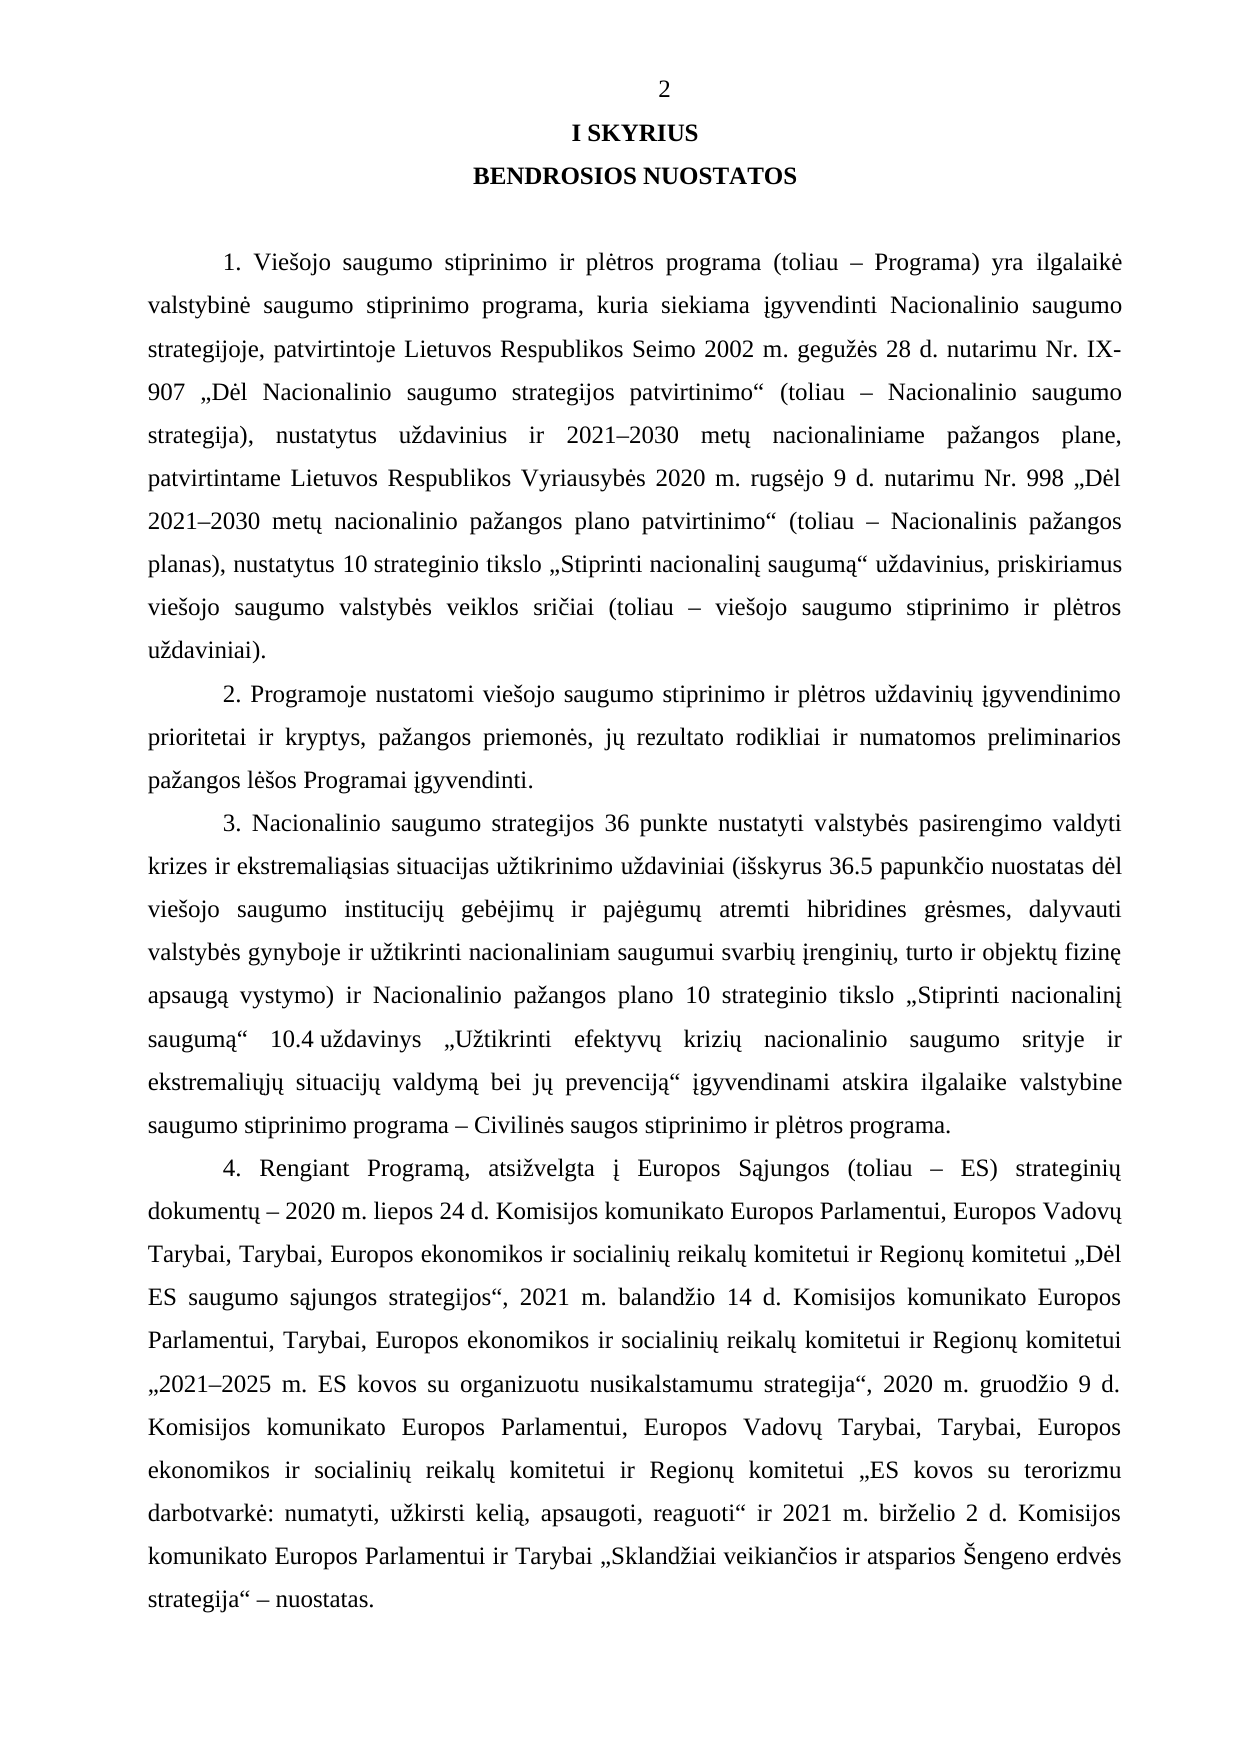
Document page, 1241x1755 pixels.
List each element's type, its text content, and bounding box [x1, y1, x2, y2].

text 4. Rengiant Programą, atsižvelgta į Europos Sąjungos (toliau – ES) strateginių dokumentų – 2020 m. liepos 24 d. Komisijos komunikato Europos Parlamentui, Europos Vadovų Tarybai, Tarybai, Europos ekonomikos ir socialinių reikalų komitetui ir Regionų komitetui „Dėl ES saugumo sąjungos strategijos“, 2021 m. balandžio 14 d. Komisijos komunikato Europos Parlamentui, Tarybai, Europos ekonomikos ir socialinių reikalų komitetui ir Regionų komitetui „2021–2025 m. ES kovos su organizuotu nusikalstamumu strategija“, 2020 m. gruodžio 9 d. Komisijos komunikato Europos Parlamentui, Europos Vadovų Tarybai, Tarybai, Europos ekonomikos ir socialinių reikalų komitetui ir Regionų komitetui „ES kovos su terorizmu darbotvarkė: numatyti, užkirsti kelią, apsaugoti, reaguoti“ ir 2021 m. birželio 2 d. Komisijos komunikato Europos Parlamentui ir Tarybai „Sklandžiai veikiančios ir atsparios Šengeno erdvės strategija“ – nuostatas. [148, 1153, 1122, 1613]
text 3. Nacionalinio saugumo strategijos 36 punkte nustatyti valstybės pasirengimo valdyti krizes ir ekstremaliąsias situacijas užtikrinimo uždaviniai (išskyrus 36.5 papunkčio nuostatas dėl viešojo saugumo institucijų gebėjimų ir pajėgumų atremti hibridines grėsmes, dalyvauti valstybės gynyboje ir užtikrinti nacionaliniam saugumui svarbių įrenginių, turto ir objektų fizinę apsaugą vystymo) ir Nacionalinio pažangos plano 10 strateginio tikslo „Stiprinti nacionalinį saugumą“ 10.4 uždavinys „Užtikrinti efektyvų krizių nacionalinio saugumo srityje ir ekstremaliųjų situacijų valdymą bei jų prevenciją“ įgyvendinami atskira ilgalaike valstybine saugumo stiprinimo programa – Civilinės saugos stiprinimo ir plėtros programa. [148, 808, 1122, 1139]
text 1. Viešojo saugumo stiprinimo ir plėtros programa (toliau – Programa) yra ilgalaikė valstybinė saugumo stiprinimo programa, kuria siekiama įgyvendinti Nacionalinio saugumo strategijoje, patvirtintoje Lietuvos Respublikos Seimo 2002 m. gegužės 28 d. nutarimu Nr. IX-907 „Dėl Nacionalinio saugumo strategijos patvirtinimo“ (toliau – Nacionalinio saugumo strategija), nustatytus uždavinius ir 2021–2030 metų nacionaliniame pažangos plane, patvirtintame Lietuvos Respublikos Vyriausybės 2020 m. rugsėjo 9 d. nutarimu Nr. 998 „Dėl 2021–2030 metų nacionalinio pažangos plano patvirtinimo“ (toliau – Nacionalinis pažangos planas), nustatytus 10 strateginio tikslo „Stiprinti nacionalinį saugumą“ uždavinius, priskiriamus viešojo saugumo valstybės veiklos sričiai (toliau – viešojo saugumo stiprinimo ir plėtros uždaviniai). [148, 247, 1122, 664]
text 2. Programoje nustatomi viešojo saugumo stiprinimo ir plėtros uždavinių įgyvendinimo prioritetai ir kryptys, pažangos priemonės, jų rezultato rodikliai ir numatomos preliminarios pažangos lėšos Programai įgyvendinti. [148, 679, 1122, 794]
text BENDROSIOS NUOSTATOS [148, 161, 1122, 190]
text I SKYRIUS [148, 118, 1122, 147]
